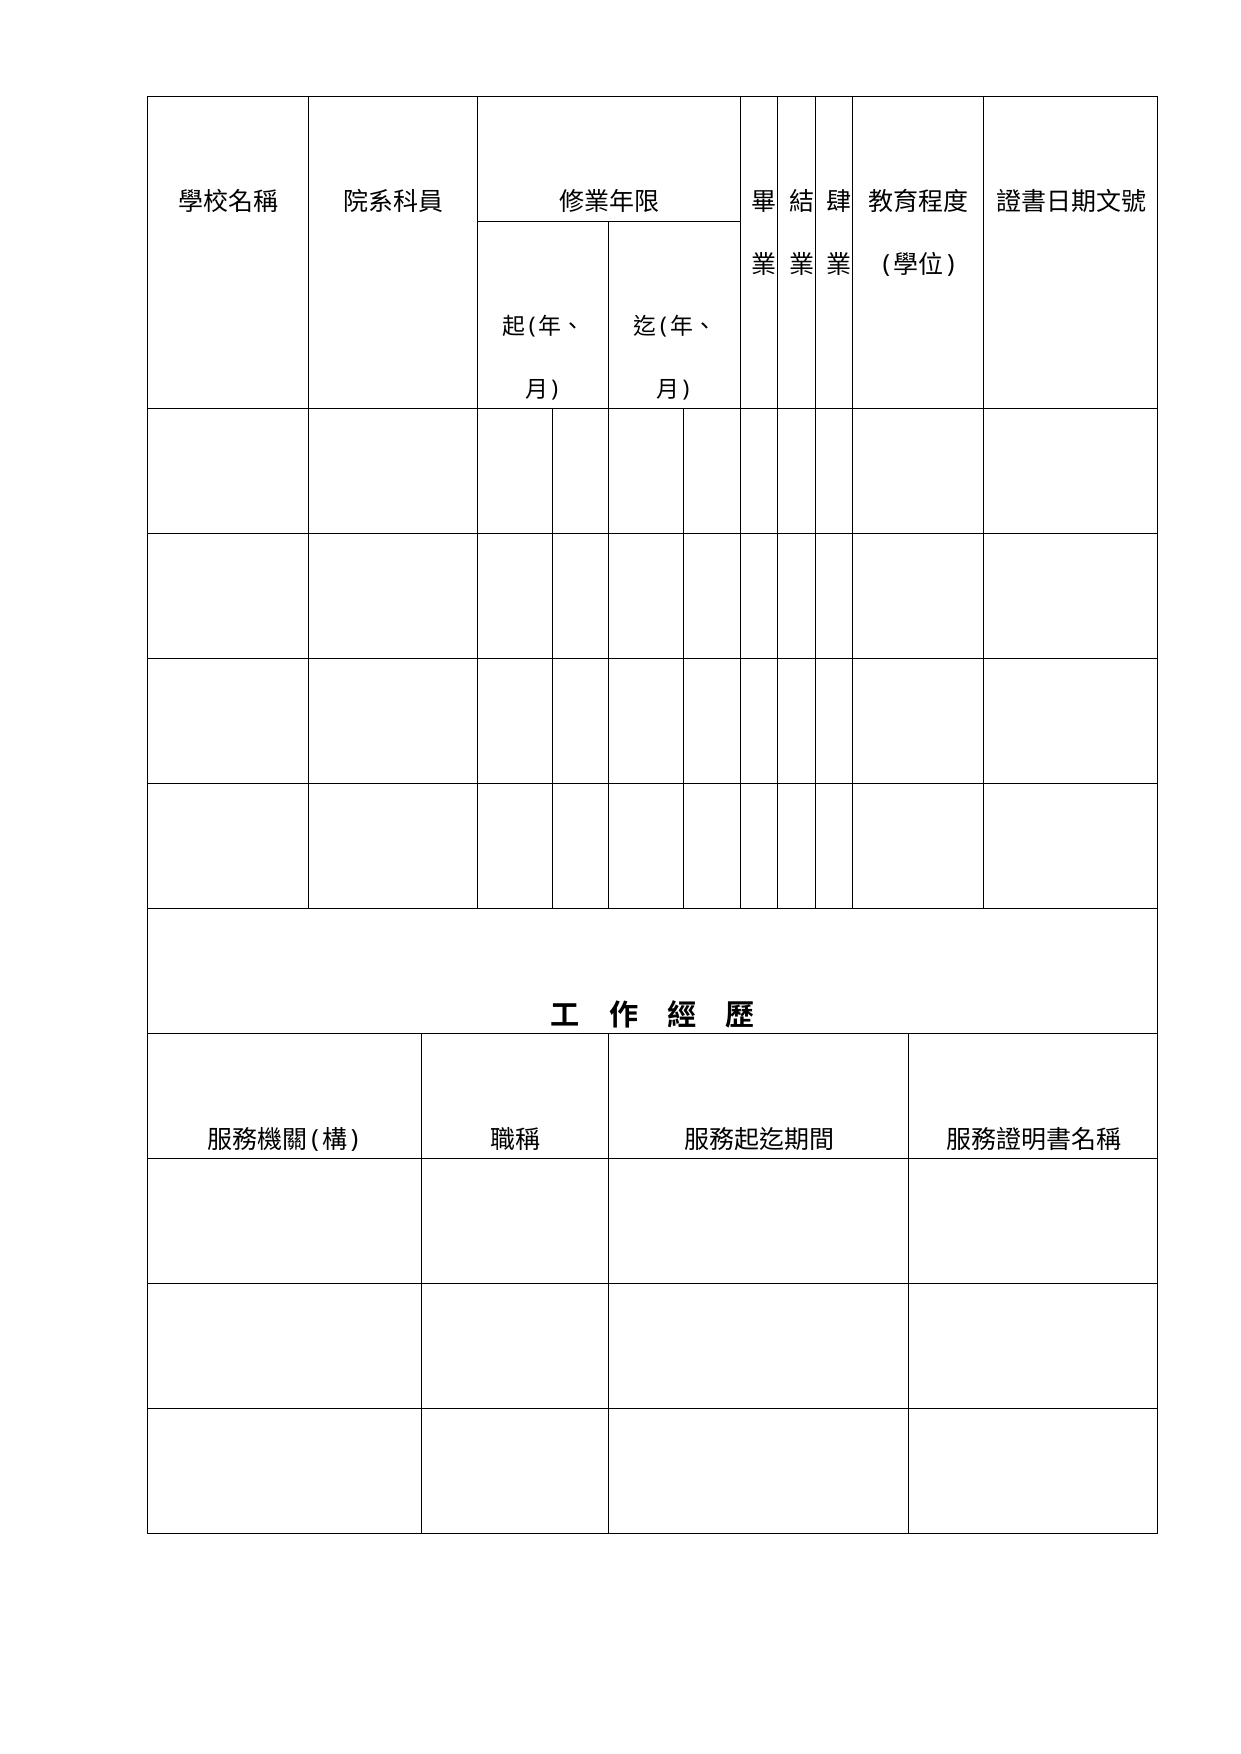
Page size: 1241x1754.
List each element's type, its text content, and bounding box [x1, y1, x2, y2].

table_cell [148, 784, 308, 908]
table_cell [853, 784, 983, 908]
table_cell [553, 409, 608, 533]
table_cell [853, 534, 983, 658]
table_cell [909, 1284, 1157, 1408]
table_cell [909, 1159, 1157, 1283]
table_cell 教育程度(學位) [853, 97, 983, 408]
table_cell 學校名稱 [148, 97, 308, 408]
table_cell 服務起迄期間 [609, 1034, 908, 1158]
table_cell [309, 784, 477, 908]
table_cell [984, 784, 1157, 908]
table_cell [609, 784, 683, 908]
table_cell [778, 784, 815, 908]
table_cell [478, 659, 552, 783]
table_cell [853, 409, 983, 533]
table_cell 起(年、月) [478, 222, 608, 408]
table_cell [853, 659, 983, 783]
table_cell 迄(年、月) [609, 222, 740, 408]
table_cell [553, 659, 608, 783]
table_cell [741, 784, 777, 908]
table_cell [816, 409, 852, 533]
table_cell 服務機關(構) [148, 1034, 421, 1158]
table_cell [909, 1409, 1157, 1533]
table_cell 畢業 [741, 97, 777, 408]
table_cell [422, 1284, 608, 1408]
table_cell [148, 1159, 421, 1283]
table_cell [148, 534, 308, 658]
table_cell [684, 784, 740, 908]
table_cell 結 業 [778, 97, 815, 408]
table_cell [309, 659, 477, 783]
table_cell [684, 659, 740, 783]
table_cell [148, 409, 308, 533]
table_cell 證書日期文號 [984, 97, 1157, 408]
table_cell [816, 534, 852, 658]
table_cell [816, 784, 852, 908]
table_cell [778, 534, 815, 658]
table_cell [553, 534, 608, 658]
table_cell 職稱 [422, 1034, 608, 1158]
table_cell [609, 1284, 908, 1408]
table_cell [148, 659, 308, 783]
table_cell [609, 1159, 908, 1283]
table_cell 工 作 經 歷 [148, 909, 1157, 1033]
table_cell [609, 1409, 908, 1533]
table_cell 服務證明書名稱 [909, 1034, 1157, 1158]
table_cell [778, 659, 815, 783]
table_cell 修業年限 [478, 97, 740, 221]
table_cell [309, 409, 477, 533]
table_cell [609, 409, 683, 533]
table_cell [609, 659, 683, 783]
table_cell [478, 409, 552, 533]
table_cell [553, 784, 608, 908]
table_cell [422, 1409, 608, 1533]
table_cell [148, 1409, 421, 1533]
table_cell 院系科員 [309, 97, 477, 408]
table_cell [984, 659, 1157, 783]
table_cell [148, 1284, 421, 1408]
table_cell [741, 534, 777, 658]
table_cell [741, 409, 777, 533]
table_cell [816, 659, 852, 783]
table_cell [684, 409, 740, 533]
table_cell 肆業 [816, 97, 852, 408]
table_cell [422, 1159, 608, 1283]
table_cell [984, 534, 1157, 658]
table_cell [684, 534, 740, 658]
table_cell [478, 784, 552, 908]
table_cell [309, 534, 477, 658]
table_cell [778, 409, 815, 533]
table_cell [478, 534, 552, 658]
table_cell [609, 534, 683, 658]
table_cell [741, 659, 777, 783]
table_cell [984, 409, 1157, 533]
